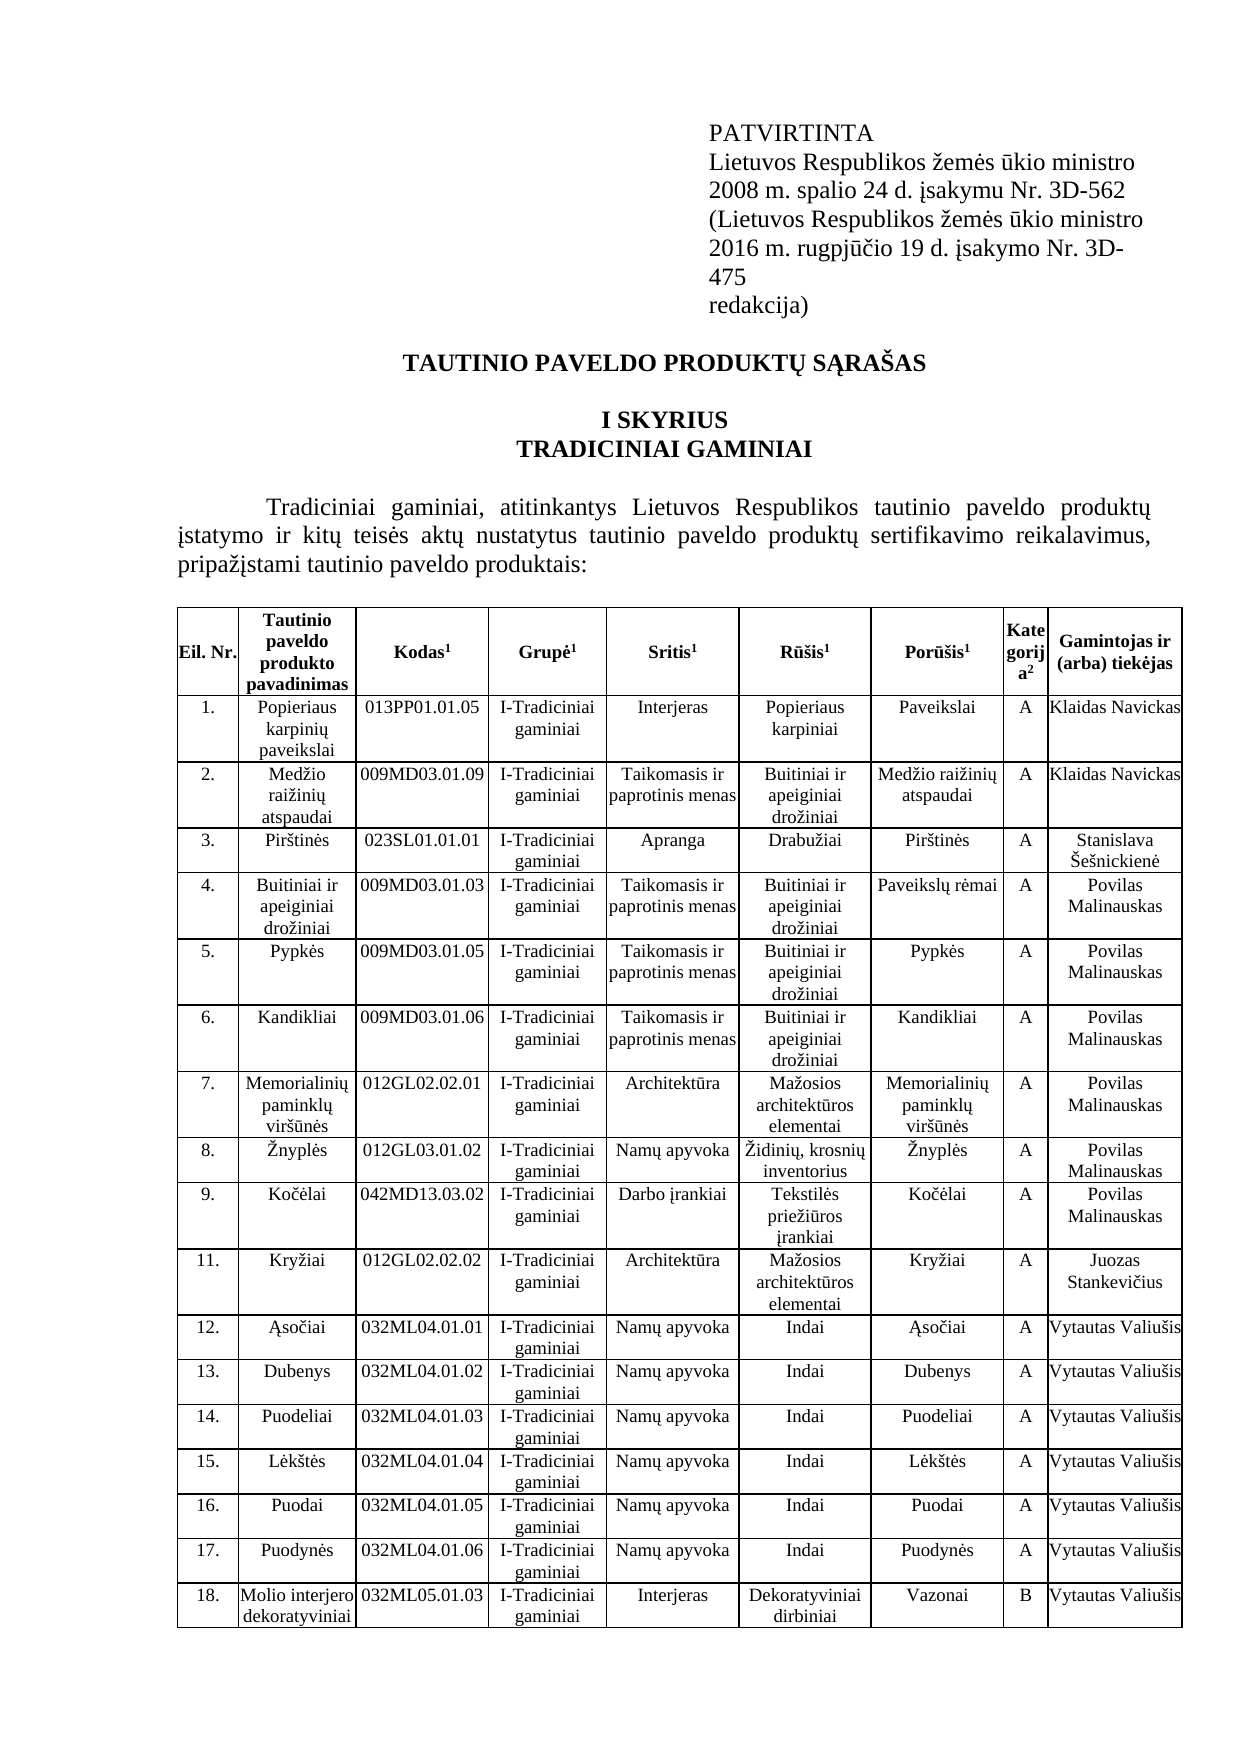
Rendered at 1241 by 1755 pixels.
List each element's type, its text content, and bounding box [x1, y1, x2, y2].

table_cell Vytautas Valiušis [1049, 1360, 1181, 1403]
text redakcija) [709, 291, 1152, 319]
text 2016 m. rugpjūčio 19 d. įsakymo Nr. 3D-475 [709, 233, 1152, 291]
table_cell Kryžiai [239, 1250, 355, 1314]
table_cell Lėkštės [872, 1450, 1003, 1493]
table_cell Klaidas Navickas [1049, 763, 1181, 827]
table_cell A [1004, 696, 1047, 761]
table_cell I-Tradiciniai gaminiai [489, 1584, 606, 1627]
table_cell 009MD03.01.09 [357, 763, 488, 827]
table_cell Drabužiai [740, 829, 870, 872]
text TAUTINIO PAVELDO PRODUKTŲ SĄRAŠAS [177, 348, 1152, 377]
table_cell 042MD13.03.02 [357, 1183, 488, 1248]
table_cell Indai [740, 1495, 870, 1537]
table_cell 009MD03.01.05 [357, 940, 488, 1004]
table_cell A [1004, 1138, 1047, 1182]
table_cell 2. [178, 763, 238, 827]
table_cell 16. [178, 1495, 238, 1537]
table_cell Pirštinės [872, 829, 1003, 872]
table_cell Povilas Malinauskas [1049, 1138, 1181, 1182]
table_cell Puodeliai [239, 1405, 355, 1448]
table_cell 032ML04.01.05 [357, 1495, 488, 1537]
table_cell I-Tradiciniai gaminiai [489, 873, 606, 938]
table_cell Pirštinės [239, 829, 355, 872]
table_cell 4. [178, 873, 238, 938]
table_cell Molio interjero dekoratyviniai [239, 1584, 355, 1627]
table_cell Namų apyvoka [607, 1405, 738, 1448]
table_cell Medžio raižinių atspaudai [872, 763, 1003, 827]
text Lietuvos Respublikos žemės ūkio ministro [709, 147, 1152, 176]
table_cell Vytautas Valiušis [1049, 1316, 1181, 1359]
table_cell A [1004, 1006, 1047, 1071]
table_cell A [1004, 1405, 1047, 1448]
table_cell A [1004, 940, 1047, 1004]
table_cell A [1004, 1072, 1047, 1137]
table_cell Interjeras [607, 696, 738, 761]
table_cell Žnyplės [872, 1138, 1003, 1182]
table_cell Puodynės [872, 1539, 1003, 1582]
table_cell I-Tradiciniai gaminiai [489, 1138, 606, 1182]
table_cell Namų apyvoka [607, 1360, 738, 1403]
table_cell Dubenys [239, 1360, 355, 1403]
table_cell 032ML05.01.03 [357, 1584, 488, 1627]
table_cell Puodeliai [872, 1405, 1003, 1448]
table_cell 012GL02.02.02 [357, 1250, 488, 1314]
table_cell I-Tradiciniai gaminiai [489, 763, 606, 827]
table_cell 009MD03.01.03 [357, 873, 488, 938]
table_cell Interjeras [607, 1584, 738, 1627]
table_cell Namų apyvoka [607, 1138, 738, 1182]
table_cell 012GL03.01.02 [357, 1138, 488, 1182]
table_cell Namų apyvoka [607, 1539, 738, 1582]
table_header Kategorija2 [1004, 608, 1047, 695]
table_cell A [1004, 1539, 1047, 1582]
table_cell I-Tradiciniai gaminiai [489, 1539, 606, 1582]
table_cell A [1004, 1360, 1047, 1403]
table_cell A [1004, 1183, 1047, 1248]
table_cell Architektūra [607, 1072, 738, 1137]
table_header Eil. Nr. [178, 608, 238, 695]
table_cell A [1004, 1450, 1047, 1493]
table_cell Indai [740, 1360, 870, 1403]
table_cell Memorialinių paminklų viršūnės [239, 1072, 355, 1137]
table_header Sritis1 [607, 608, 738, 695]
table_cell I-Tradiciniai gaminiai [489, 1360, 606, 1403]
table_cell Dekoratyviniai dirbiniai [740, 1584, 870, 1627]
table_cell B [1004, 1584, 1047, 1627]
table_cell I-Tradiciniai gaminiai [489, 1316, 606, 1359]
table_cell Indai [740, 1539, 870, 1582]
table_cell 032ML04.01.02 [357, 1360, 488, 1403]
table_cell 14. [178, 1405, 238, 1448]
table_cell Paveikslų rėmai [872, 873, 1003, 938]
table_cell Darbo įrankiai [607, 1183, 738, 1248]
table_cell Kočėlai [872, 1183, 1003, 1248]
table_cell 012GL02.02.01 [357, 1072, 488, 1137]
table_cell I-Tradiciniai gaminiai [489, 829, 606, 872]
table_cell Buitiniai ir apeiginiai drožiniai [740, 763, 870, 827]
table_header Grupė1 [489, 608, 606, 695]
table_cell I-Tradiciniai gaminiai [489, 1250, 606, 1314]
table_cell 023SL01.01.01 [357, 829, 488, 872]
table_cell Vytautas Valiušis [1049, 1584, 1181, 1627]
table_cell 7. [178, 1072, 238, 1137]
table_cell Puodynės [239, 1539, 355, 1582]
table_cell Povilas Malinauskas [1049, 1183, 1181, 1248]
table_cell Vytautas Valiušis [1049, 1405, 1181, 1448]
table_cell Kočėlai [239, 1183, 355, 1248]
table_cell A [1004, 829, 1047, 872]
table_cell Memorialinių paminklų viršūnės [872, 1072, 1003, 1137]
table_cell 8. [178, 1138, 238, 1182]
table_cell Puodai [239, 1495, 355, 1537]
table_cell Taikomasis ir paprotinis menas [607, 763, 738, 827]
table_cell Indai [740, 1450, 870, 1493]
table_cell 11. [178, 1250, 238, 1314]
table_cell A [1004, 1495, 1047, 1537]
table_cell Apranga [607, 829, 738, 872]
table_cell Namų apyvoka [607, 1316, 738, 1359]
table_cell 009MD03.01.06 [357, 1006, 488, 1071]
table_cell Vytautas Valiušis [1049, 1495, 1181, 1537]
table_cell 12. [178, 1316, 238, 1359]
table_cell Indai [740, 1405, 870, 1448]
table_cell Vytautas Valiušis [1049, 1450, 1181, 1493]
table_cell 032ML04.01.04 [357, 1450, 488, 1493]
table_cell Klaidas Navickas [1049, 696, 1181, 761]
table_cell 1. [178, 696, 238, 761]
table_cell Popieriaus karpinių paveikslai [239, 696, 355, 761]
table_cell Povilas Malinauskas [1049, 873, 1181, 938]
table_cell I-Tradiciniai gaminiai [489, 1495, 606, 1537]
table_cell Medžio raižinių atspaudai [239, 763, 355, 827]
table_cell Architektūra [607, 1250, 738, 1314]
table_header Porūšis1 [872, 608, 1003, 695]
table_cell Namų apyvoka [607, 1450, 738, 1493]
table_cell Taikomasis ir paprotinis menas [607, 1006, 738, 1071]
table_cell 17. [178, 1539, 238, 1582]
table_cell Pypkės [239, 940, 355, 1004]
table_cell Ąsočiai [872, 1316, 1003, 1359]
text 2008 m. spalio 24 d. įsakymu Nr. 3D-562 [709, 176, 1152, 204]
table_cell Povilas Malinauskas [1049, 940, 1181, 1004]
table_cell Kandikliai [239, 1006, 355, 1071]
table_cell Vazonai [872, 1584, 1003, 1627]
table_cell Židinių, krosnių inventorius [740, 1138, 870, 1182]
table_cell Puodai [872, 1495, 1003, 1537]
text I SKYRIUS [177, 406, 1152, 434]
table_cell Ąsočiai [239, 1316, 355, 1359]
text TRADICINIAI GAMINIAI [177, 434, 1152, 463]
table_cell Juozas Stankevičius [1049, 1250, 1181, 1314]
table_cell Vytautas Valiušis [1049, 1539, 1181, 1582]
table_cell 5. [178, 940, 238, 1004]
table_cell Tekstilės priežiūros įrankiai [740, 1183, 870, 1248]
table_cell Buitiniai ir apeiginiai drožiniai [740, 873, 870, 938]
table_cell 032ML04.01.06 [357, 1539, 488, 1582]
table_cell A [1004, 873, 1047, 938]
table_cell 18. [178, 1584, 238, 1627]
table_cell A [1004, 763, 1047, 827]
table_cell Kryžiai [872, 1250, 1003, 1314]
table_cell Taikomasis ir paprotinis menas [607, 873, 738, 938]
table_cell Lėkštės [239, 1450, 355, 1493]
table_cell 13. [178, 1360, 238, 1403]
table_cell Buitiniai ir apeiginiai drožiniai [239, 873, 355, 938]
table_cell Indai [740, 1316, 870, 1359]
table_cell I-Tradiciniai gaminiai [489, 1183, 606, 1248]
table_cell 032ML04.01.03 [357, 1405, 488, 1448]
table_cell A [1004, 1316, 1047, 1359]
table_cell Povilas Malinauskas [1049, 1006, 1181, 1071]
table_cell Stanislava Šešnickienė [1049, 829, 1181, 872]
table_cell I-Tradiciniai gaminiai [489, 1405, 606, 1448]
table_cell I-Tradiciniai gaminiai [489, 1450, 606, 1493]
text (Lietuvos Respublikos žemės ūkio ministro [709, 204, 1152, 233]
table_cell 013PP01.01.05 [357, 696, 488, 761]
table_cell 9. [178, 1183, 238, 1248]
table_cell 6. [178, 1006, 238, 1071]
table_header Tautinio paveldo produkto pavadinimas [239, 608, 355, 695]
table_cell Dubenys [872, 1360, 1003, 1403]
table_cell 15. [178, 1450, 238, 1493]
table_header Gamintojas ir (arba) tiekėjas [1049, 608, 1181, 695]
table_cell Paveikslai [872, 696, 1003, 761]
table_cell Pypkės [872, 940, 1003, 1004]
table_cell Mažosios architektūros elementai [740, 1250, 870, 1314]
table_header Rūšis1 [740, 608, 870, 695]
table_header Kodas1 [357, 608, 488, 695]
text PATVIRTINTA [709, 118, 1152, 147]
table_cell Buitiniai ir apeiginiai drožiniai [740, 940, 870, 1004]
table_cell 032ML04.01.01 [357, 1316, 488, 1359]
table_cell I-Tradiciniai gaminiai [489, 940, 606, 1004]
table_cell A [1004, 1250, 1047, 1314]
text Tradiciniai gaminiai, atitinkantys Lietuvos Respublikоs tautinio paveldo produktų įstatymo ir kitų teisės aktų nustatytus tautinio paveldo produktų sertifikavimo reikalavimus, pripažįstami tautinio paveldo produktais: [177, 492, 1152, 578]
table_cell Kandikliai [872, 1006, 1003, 1071]
table_cell I-Tradiciniai gaminiai [489, 696, 606, 761]
table_cell Povilas Malinauskas [1049, 1072, 1181, 1137]
table_cell Taikomasis ir paprotinis menas [607, 940, 738, 1004]
table_cell Popieriaus karpiniai [740, 696, 870, 761]
table_cell I-Tradiciniai gaminiai [489, 1006, 606, 1071]
table_cell 3. [178, 829, 238, 872]
table_cell Buitiniai ir apeiginiai drožiniai [740, 1006, 870, 1071]
table_cell Mažosios architektūros elementai [740, 1072, 870, 1137]
table_cell I-Tradiciniai gaminiai [489, 1072, 606, 1137]
table_cell Žnyplės [239, 1138, 355, 1182]
table_cell Namų apyvoka [607, 1495, 738, 1537]
